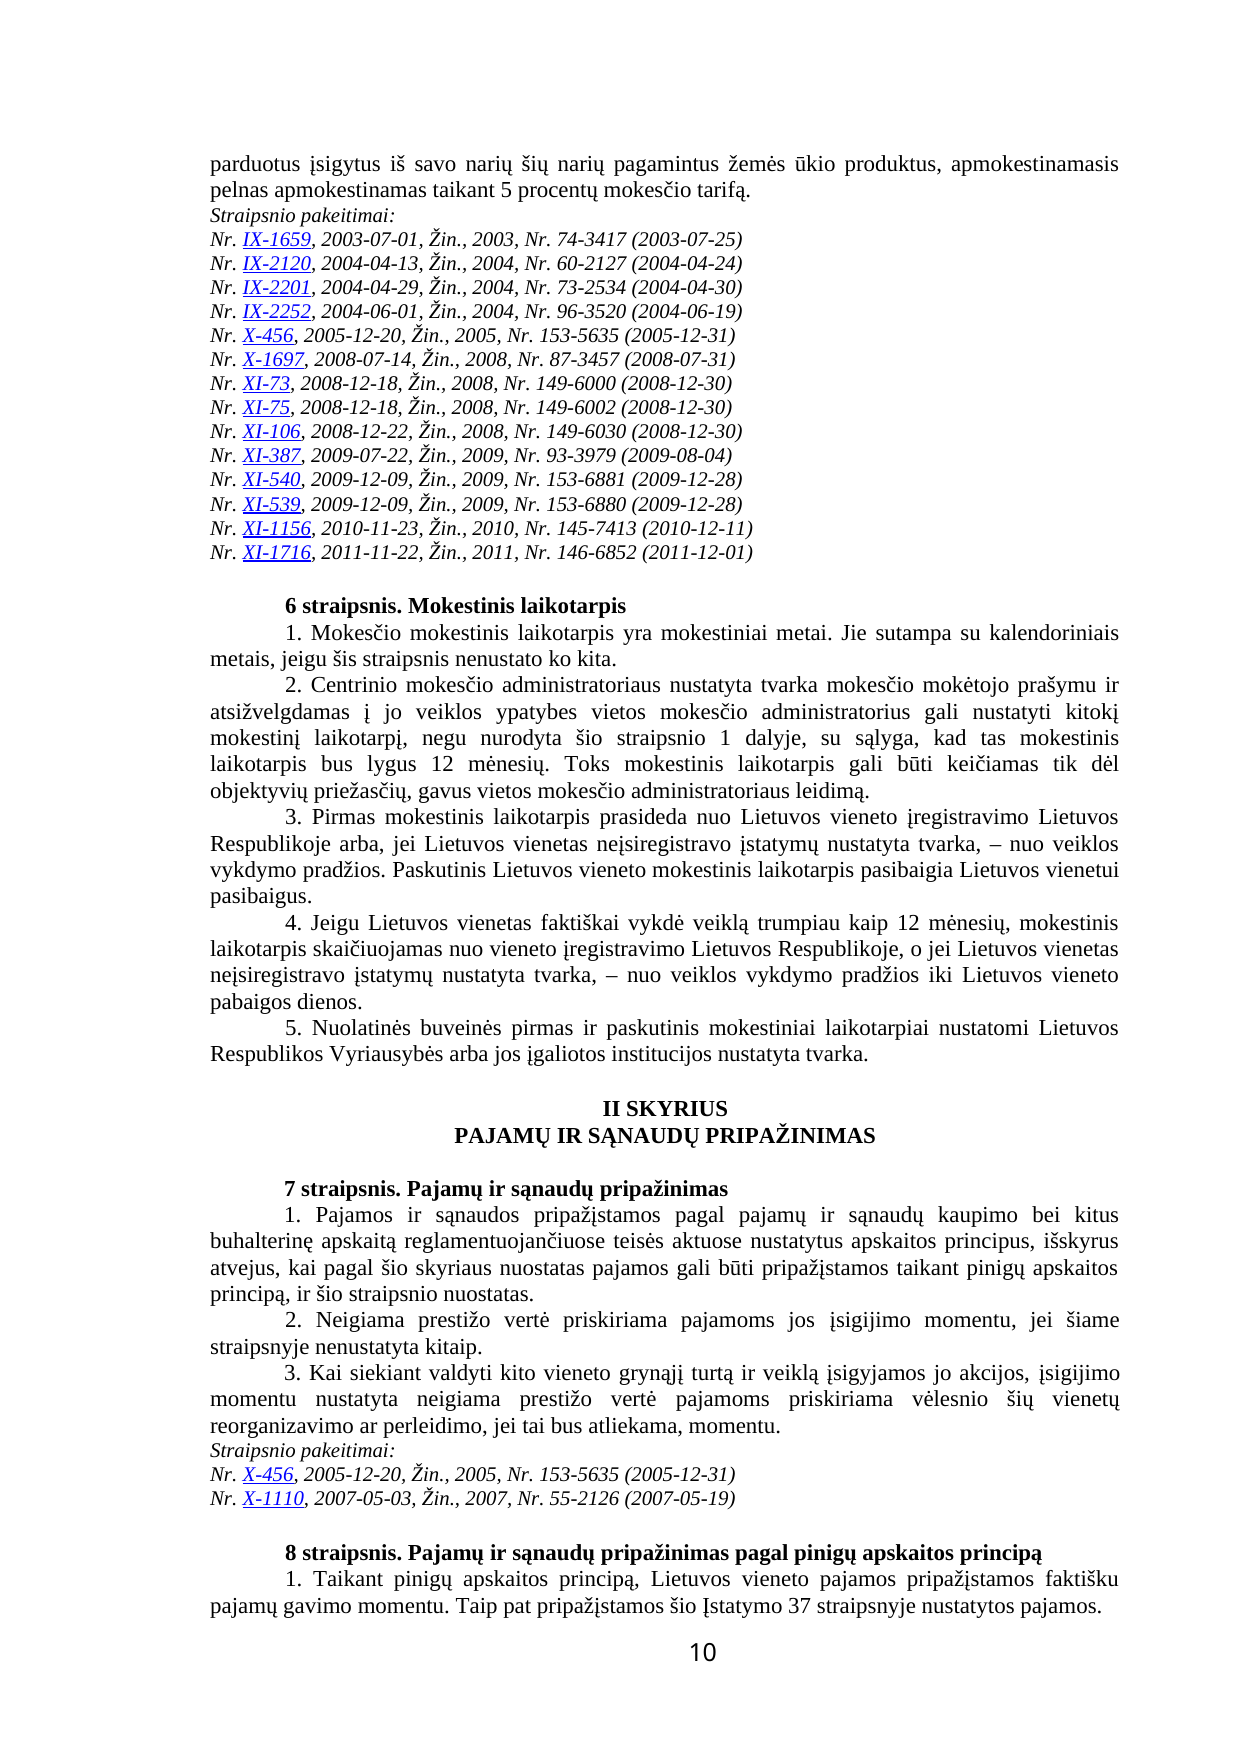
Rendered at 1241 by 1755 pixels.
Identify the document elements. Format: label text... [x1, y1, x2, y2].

text Nr. XI-106, 2008-12-22, Žin., 2008, Nr. 149-6030 (2008-12-30) [210, 419, 1120, 443]
text Nr. X-1697, 2008-07-14, Žin., 2008, Nr. 87-3457 (2008-07-31) [210, 347, 1120, 371]
text 2. Neigiama prestižo vertė priskiriama pajamoms jos įsigijimo momentu, jei šiame straipsnyje nenustatyta kitaip. [210, 1306, 1120, 1359]
text Nr. X-456, 2005-12-20, Žin., 2005, Nr. 153-5635 (2005-12-31) [210, 1462, 1120, 1486]
text PAJAMŲ IR SĄNAUDŲ PRIPAŽINIMAS [210, 1122, 1120, 1148]
text 6 straipsnis. Mokestinis laikotarpis [210, 592, 1120, 619]
text 3. Kai siekiant valdyti kito vieneto grynąjį turtą ir veiklą įsigyjamos jo akcijos, įsigijimo momentu nustatyta neigiama prestižo vertė pajamoms priskiriama vėlesnio šių vienetų reorganizavimo ar perleidimo, jei tai bus atliekama, momentu. [210, 1359, 1120, 1438]
text 7 straipsnis. Pajamų ir sąnaudų pripažinimas [284, 1174, 1120, 1201]
text 4. Jeigu Lietuvos vienetas faktiškai vykdė veiklą trumpiau kaip 12 mėnesių, mokestinis laikotarpis skaičiuojamas nuo vieneto įregistravimo Lietuvos Respublikoje, o jei Lietuvos vienetas neįsiregistravo įstatymų nustatyta tvarka, – nuo veiklos vykdymo pradžios iki Lietuvos vieneto pabaigos dienos. [210, 909, 1120, 1014]
text 2. Centrinio mokesčio administratoriaus nustatyta tvarka mokesčio mokėtojo prašymu ir atsižvelgdamas į jo veiklos ypatybes vietos mokesčio administratorius gali nustatyti kitokį mokestinį laikotarpį, negu nurodyta šio straipsnio 1 dalyje, su sąlyga, kad tas mokestinis laikotarpis bus lygus 12 mėnesių. Toks mokestinis laikotarpis gali būti keičiamas tik dėl objektyvių priežasčių, gavus vietos mokesčio administratoriaus leidimą. [210, 671, 1120, 803]
text Nr. XI-539, 2009-12-09, Žin., 2009, Nr. 153-6880 (2009-12-28) [210, 491, 1120, 516]
text Nr. IX-2201, 2004-04-29, Žin., 2004, Nr. 73-2534 (2004-04-30) [210, 275, 1120, 299]
text 8 straipsnis. Pajamų ir sąnaudų pripažinimas pagal pinigų apskaitos principą [285, 1539, 1120, 1565]
text Nr. X-456, 2005-12-20, Žin., 2005, Nr. 153-5635 (2005-12-31) [210, 323, 1120, 347]
text Nr. XI-1716, 2011-11-22, Žin., 2011, Nr. 146-6852 (2011-12-01) [210, 539, 1120, 564]
text Nr. IX-2252, 2004-06-01, Žin., 2004, Nr. 96-3520 (2004-06-19) [210, 299, 1120, 323]
text Nr. X-1110, 2007-05-03, Žin., 2007, Nr. 55-2126 (2007-05-19) [210, 1486, 1120, 1510]
text parduotus įsigytus iš savo narių šių narių pagamintus žemės ūkio produktus, apmokestinamasis pelnas apmokestinamas taikant 5 procentų mokesčio tarifą. [210, 150, 1120, 203]
text Nr. XI-387, 2009-07-22, Žin., 2009, Nr. 93-3979 (2009-08-04) [210, 443, 1120, 467]
text Nr. XI-75, 2008-12-18, Žin., 2008, Nr. 149-6002 (2008-12-30) [210, 395, 1120, 419]
text 1. Mokesčio mokestinis laikotarpis yra mokestiniai metai. Jie sutampa su kalendoriniais metais, jeigu šis straipsnis nenustato ko kita. [210, 619, 1120, 671]
text Straipsnio pakeitimai: [210, 1438, 1120, 1462]
text 3. Pirmas mokestinis laikotarpis prasideda nuo Lietuvos vieneto įregistravimo Lietuvos Respublikoje arba, jei Lietuvos vienetas neįsiregistravo įstatymų nustatyta tvarka, – nuo veiklos vykdymo pradžios. Paskutinis Lietuvos vieneto mokestinis laikotarpis pasibaigia Lietuvos vienetui pasibaigus. [210, 803, 1120, 909]
text Straipsnio pakeitimai: [210, 203, 1120, 227]
text Nr. XI-73, 2008-12-18, Žin., 2008, Nr. 149-6000 (2008-12-30) [210, 371, 1120, 395]
text II SKYRIUS [210, 1096, 1120, 1122]
text 1. Pajamos ir sąnaudos pripažįstamos pagal pajamų ir sąnaudų kaupimo bei kitus buhalterinę apskaitą reglamentuojančiuose teisės aktuose nustatytus apskaitos principus, išskyrus atvejus, kai pagal šio skyriaus nuostatas pajamos gali būti pripažįstamos taikant pinigų apskaitos principą, ir šio straipsnio nuostatas. [210, 1201, 1120, 1306]
text 5. Nuolatinės buveinės pirmas ir paskutinis mokestiniai laikotarpiai nustatomi Lietuvos Respublikos Vyriausybės arba jos įgaliotos institucijos nustatyta tvarka. [210, 1014, 1120, 1067]
text Nr. XI-540, 2009-12-09, Žin., 2009, Nr. 153-6881 (2009-12-28) [210, 467, 1120, 491]
text Nr. IX-1659, 2003-07-01, Žin., 2003, Nr. 74-3417 (2003-07-25) [210, 227, 1120, 251]
text Nr. IX-2120, 2004-04-13, Žin., 2004, Nr. 60-2127 (2004-04-24) [210, 251, 1120, 275]
text Nr. XI-1156, 2010-11-23, Žin., 2010, Nr. 145-7413 (2010-12-11) [210, 516, 1120, 539]
text 1. Taikant pinigų apskaitos principą, Lietuvos vieneto pajamos pripažįstamos faktišku pajamų gavimo momentu. Taip pat pripažįstamos šio Įstatymo 37 straipsnyje nustatytos pajamos. [210, 1565, 1120, 1618]
